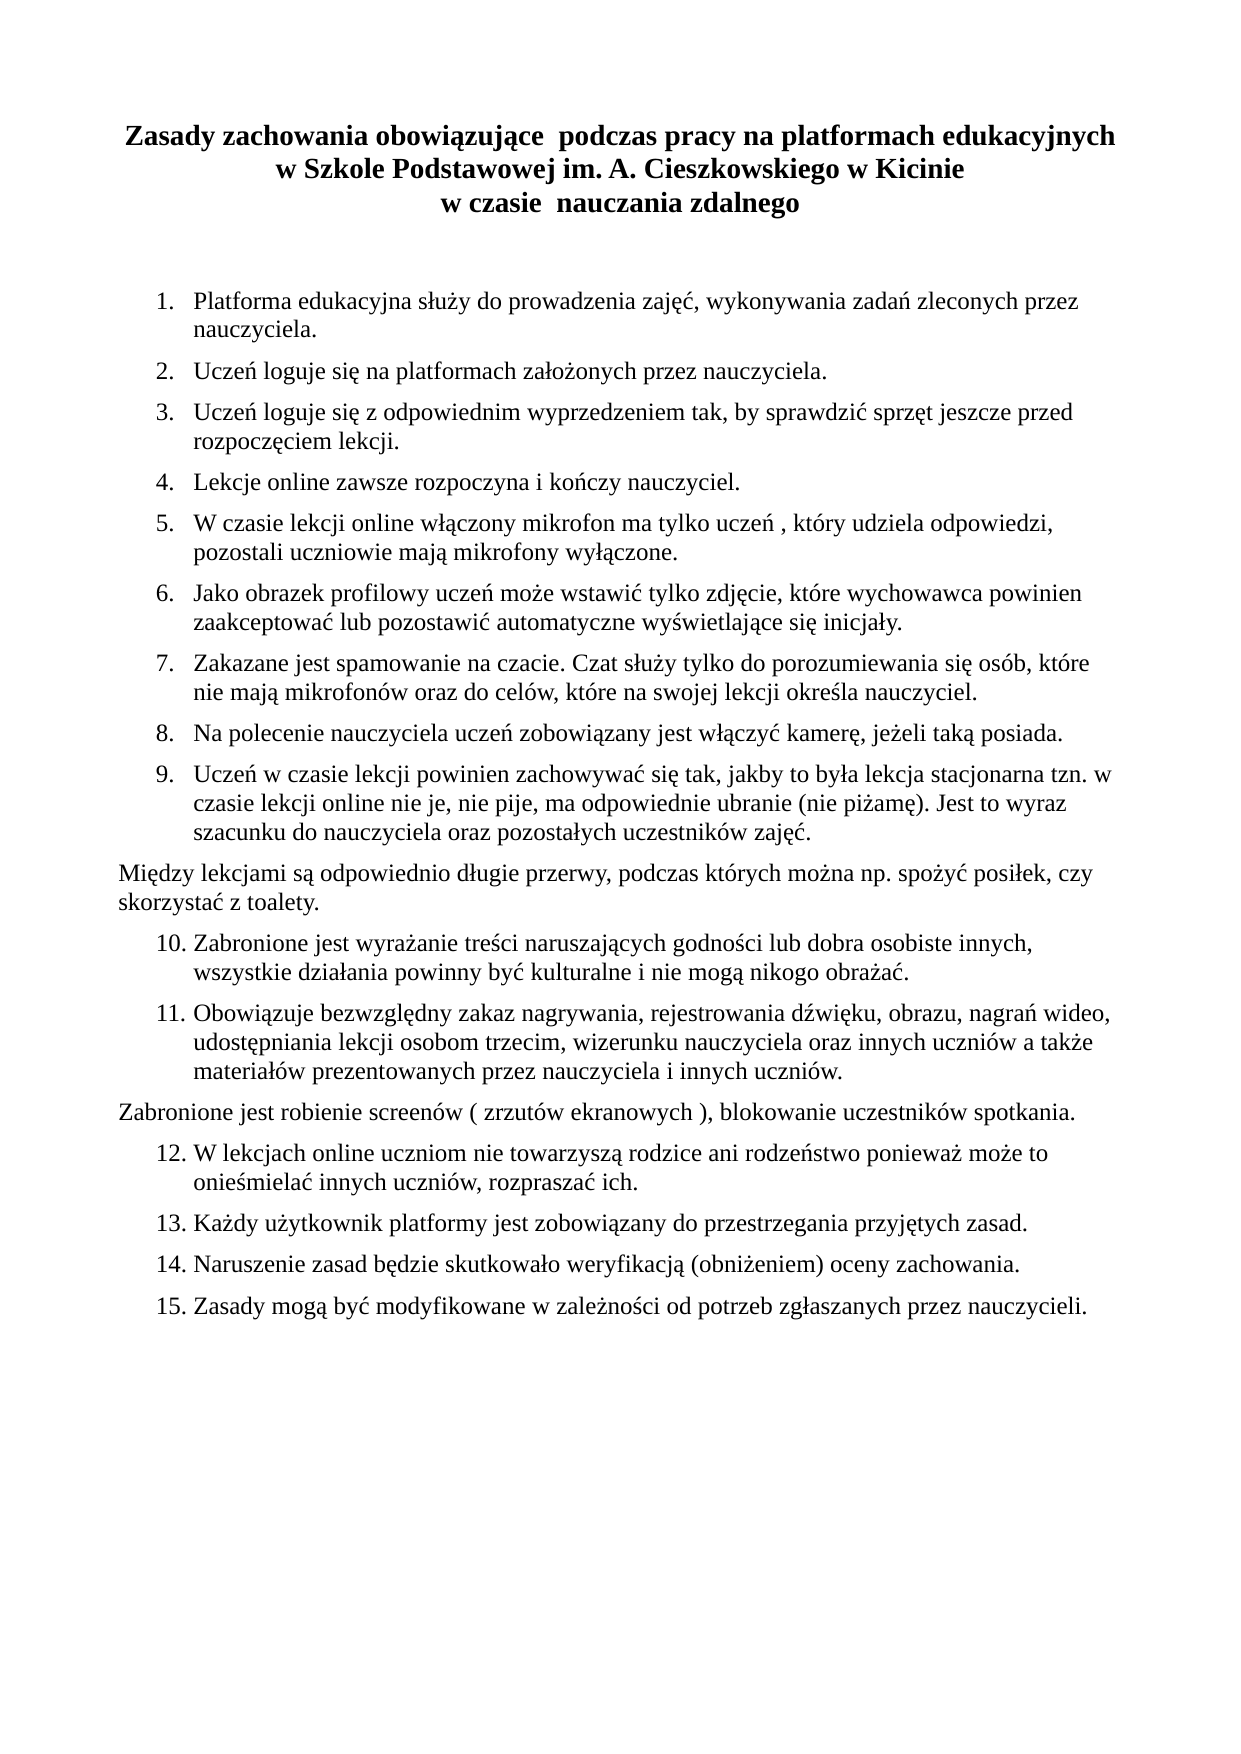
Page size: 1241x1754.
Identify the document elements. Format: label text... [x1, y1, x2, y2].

text Między lekcjami są odpowiednio długie przerwy, podczas których można np. spożyć posiłek, czy skorzystać z toalety. [118, 858, 1122, 916]
list Jako obrazek profilowy uczeń może wstawić tylko zdjęcie, które wychowawca powinien zaakceptować lub pozostawić automatyczne wyświetlające się inicjały. [156, 578, 1122, 636]
list Uczeń loguje się z odpowiednim wyprzedzeniem tak, by sprawdzić sprzęt jeszcze przed rozpoczęciem lekcji. [156, 397, 1122, 454]
text Zasady zachowania obowiązujące podczas pracy na platformach edukacyjnych [118, 118, 1122, 152]
list Naruszenie zasad będzie skutkowało weryfikacją (obniżeniem) oceny zachowania. [156, 1249, 1122, 1278]
list Każdy użytkownik platformy jest zobowiązany do przestrzegania przyjętych zasad. [156, 1208, 1122, 1237]
list Uczeń loguje się na platformach założonych przez nauczyciela. [156, 356, 1122, 384]
list Lekcje online zawsze rozpoczyna i kończy nauczyciel. [156, 467, 1122, 496]
list Platforma edukacyjna służy do prowadzenia zajęć, wykonywania zadań zleconych przez nauczyciela. [156, 286, 1122, 343]
text Zabronione jest robienie screenów ( zrzutów ekranowych ), blokowanie uczestników spotkania. [118, 1097, 1122, 1126]
list Zakazane jest spamowanie na czacie. Czat służy tylko do porozumiewania się osób, które nie mają mikrofonów oraz do celów, które na swojej lekcji określa nauczyciel. [156, 648, 1122, 706]
list W czasie lekcji online włączony mikrofon ma tylko uczeń , który udziela odpowiedzi, pozostali uczniowie mają mikrofony wyłączone. [156, 508, 1122, 566]
text w czasie nauczania zdalnego [118, 185, 1122, 219]
list Obowiązuje bezwzględny zakaz nagrywania, rejestrowania dźwięku, obrazu, nagrań wideo, udostępniania lekcji osobom trzecim, wizerunku nauczyciela oraz innych uczniów a także materiałów prezentowanych przez nauczyciela i innych uczniów. [156, 998, 1122, 1084]
text w Szkole Podstawowej im. A. Cieszkowskiego w Kicinie [118, 152, 1122, 185]
list W lekcjach online uczniom nie towarzyszą rodzice ani rodzeństwo ponieważ może to onieśmielać innych uczniów, rozpraszać ich. [156, 1138, 1122, 1196]
list Na polecenie nauczyciela uczeń zobowiązany jest włączyć kamerę, jeżeli taką posiada. [156, 718, 1122, 747]
list Uczeń w czasie lekcji powinien zachowywać się tak, jakby to była lekcja stacjonarna tzn. w czasie lekcji online nie je, nie pije, ma odpowiednie ubranie (nie piżamę). Jest to wyraz szacunku do nauczyciela oraz pozostałych uczestników zajęć. [156, 759, 1122, 846]
list Zasady mogą być modyfikowane w zależności od potrzeb zgłaszanych przez nauczycieli. [156, 1291, 1122, 1319]
list Zabronione jest wyrażanie treści naruszających godności lub dobra osobiste innych, wszystkie działania powinny być kulturalne i nie mogą nikogo obrażać. [156, 928, 1122, 986]
